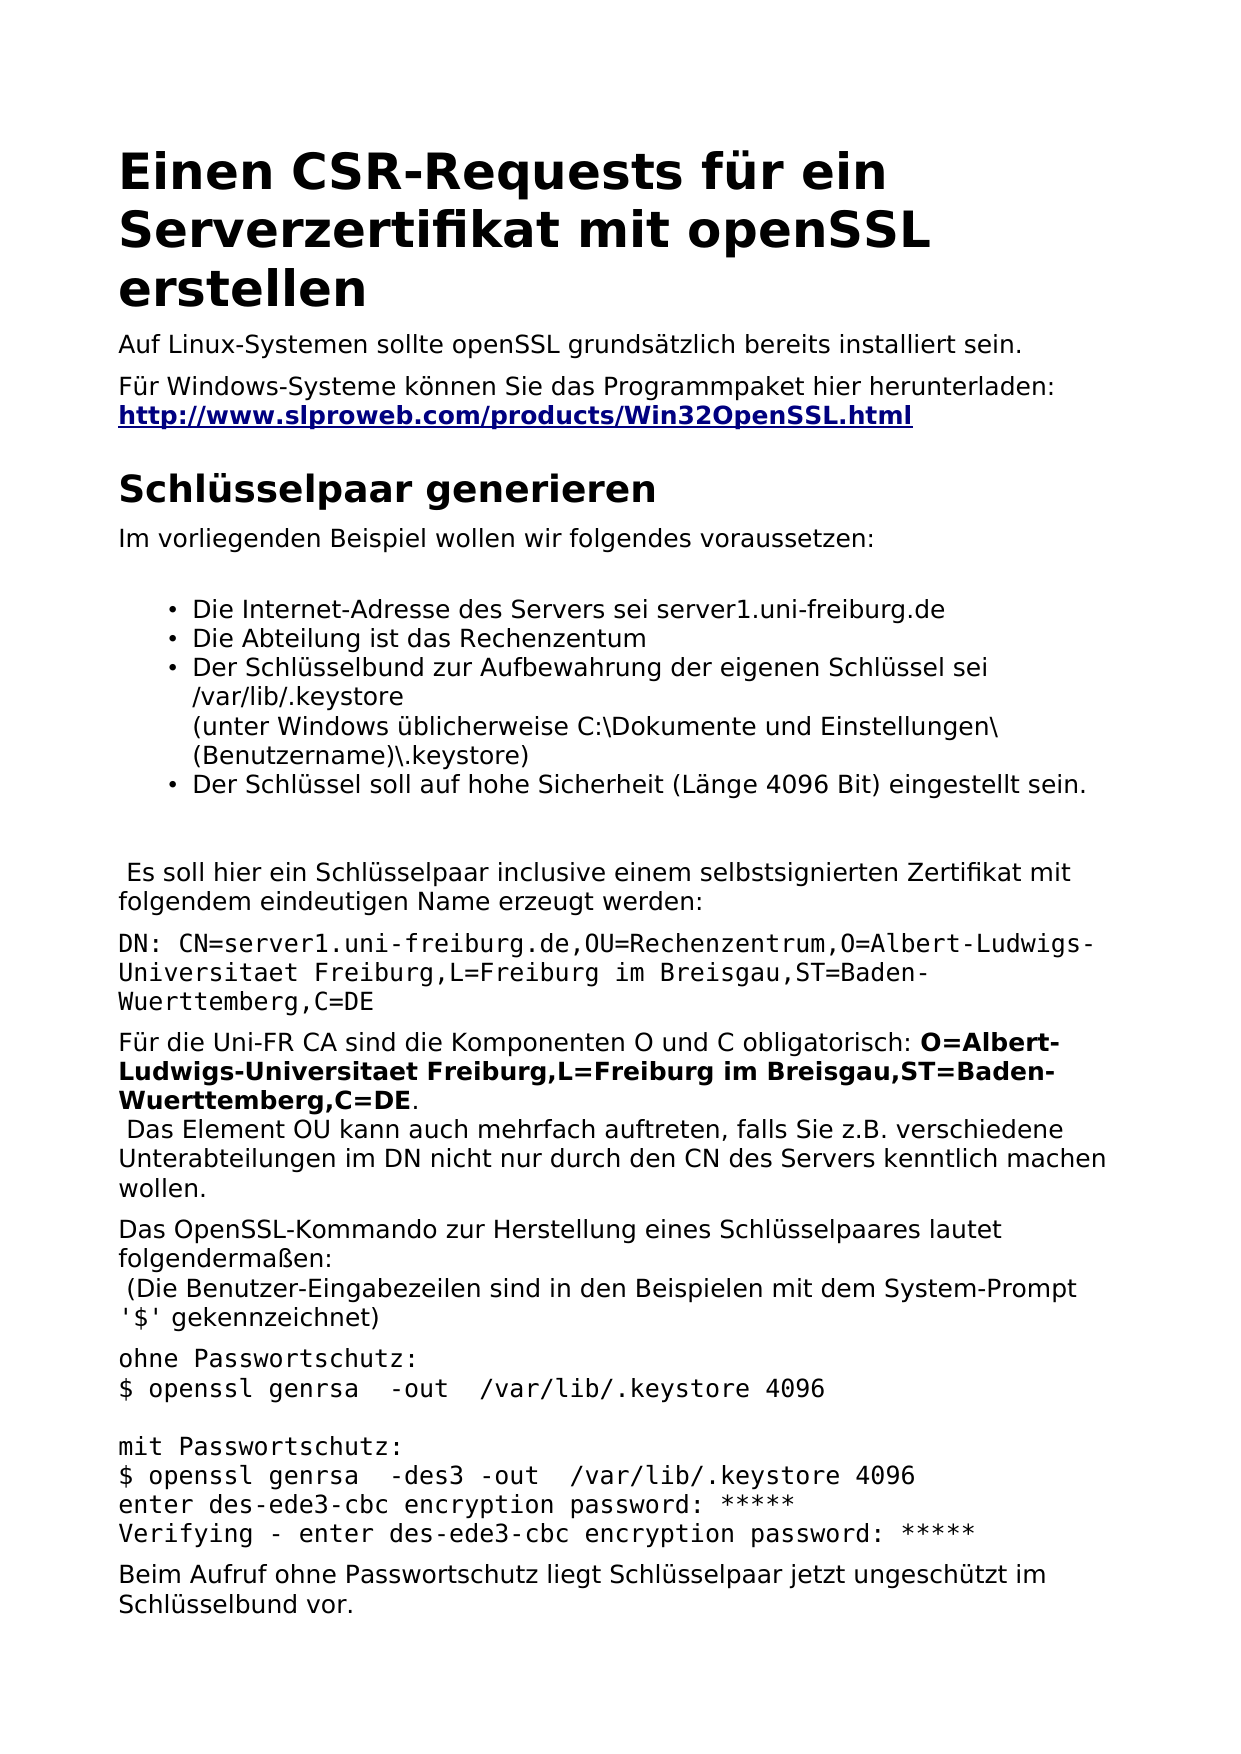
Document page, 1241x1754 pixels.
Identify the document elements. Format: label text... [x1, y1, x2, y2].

text Für Windows-Systeme können Sie das Programmpaket hier herunterladen: http://www.slproweb.com/products/Win32OpenSSL.html [118, 372, 1122, 430]
text Es soll hier ein Schlüsselpaar inclusive einem selbstsignierten Zertifikat mit folgendem eindeutigen Name erzeugt werden: [118, 829, 1122, 916]
text DN: CN=server1.uni-freiburg.de,OU=Rechenzentrum,O=Albert-Ludwigs-Universitaet Freiburg,L=Freiburg im Breisgau,ST=Baden-Wuerttemberg,C=DE [118, 929, 1122, 1016]
subtitle Einen CSR-Requests für ein Serverzertifikat mit openSSL erstellen [118, 143, 1122, 318]
text Beim Aufruf ohne Passwortschutz liegt Schlüsselpaar jetzt ungeschützt im Schlüsselbund vor. [118, 1561, 1122, 1619]
list Der Schlüsselbund zur Aufbewahrung der eigenen Schlüssel sei /var/lib/.keystore (unter Windows üblicherweise C:\Dokumente und Einstellungen\(Benutzername)\.keystore) [177, 653, 1122, 770]
text Auf Linux-Systemen sollte openSSL grundsätzlich bereits installiert sein. [118, 330, 1122, 359]
text ohne Passwortschutz: $ openssl genrsa -out /var/lib/.keystore 4096 mit Passwortschutz: $ openssl genrsa -des3 -out /var/lib/.keystore 4096 enter des-ede3-cbc encryption password: ***** Verifying - enter des-ede3-cbc encryption password: ***** [118, 1345, 1122, 1549]
text Im vorliegenden Beispiel wollen wir folgendes voraussetzen: [118, 524, 1122, 553]
text Das OpenSSL-Kommando zur Herstellung eines Schlüsselpaares lautet folgendermaßen: (Die Benutzer-Eingabezeilen sind in den Beispielen mit dem System-Prompt '$' gekennzeichnet) [118, 1216, 1122, 1332]
list Die Abteilung ist das Rechenzentum [177, 624, 1122, 653]
text Für die Uni-FR CA sind die Komponenten O und C obligatorisch: O=Albert-Ludwigs-Universitaet Freiburg,L=Freiburg im Breisgau,ST=Baden-Wuerttemberg,C=DE. Das Element OU kann auch mehrfach auftreten, falls Sie z.B. verschiedene Unterabteilungen im DN nicht nur durch den CN des Servers kenntlich machen wollen. [118, 1028, 1122, 1203]
list Der Schlüssel soll auf hohe Sicherheit (Länge 4096 Bit) eingestellt sein. [177, 770, 1122, 799]
list Die Internet-Adresse des Servers sei server1.uni-freiburg.de [177, 595, 1122, 624]
subtitle Schlüsselpaar generieren [118, 468, 1122, 511]
